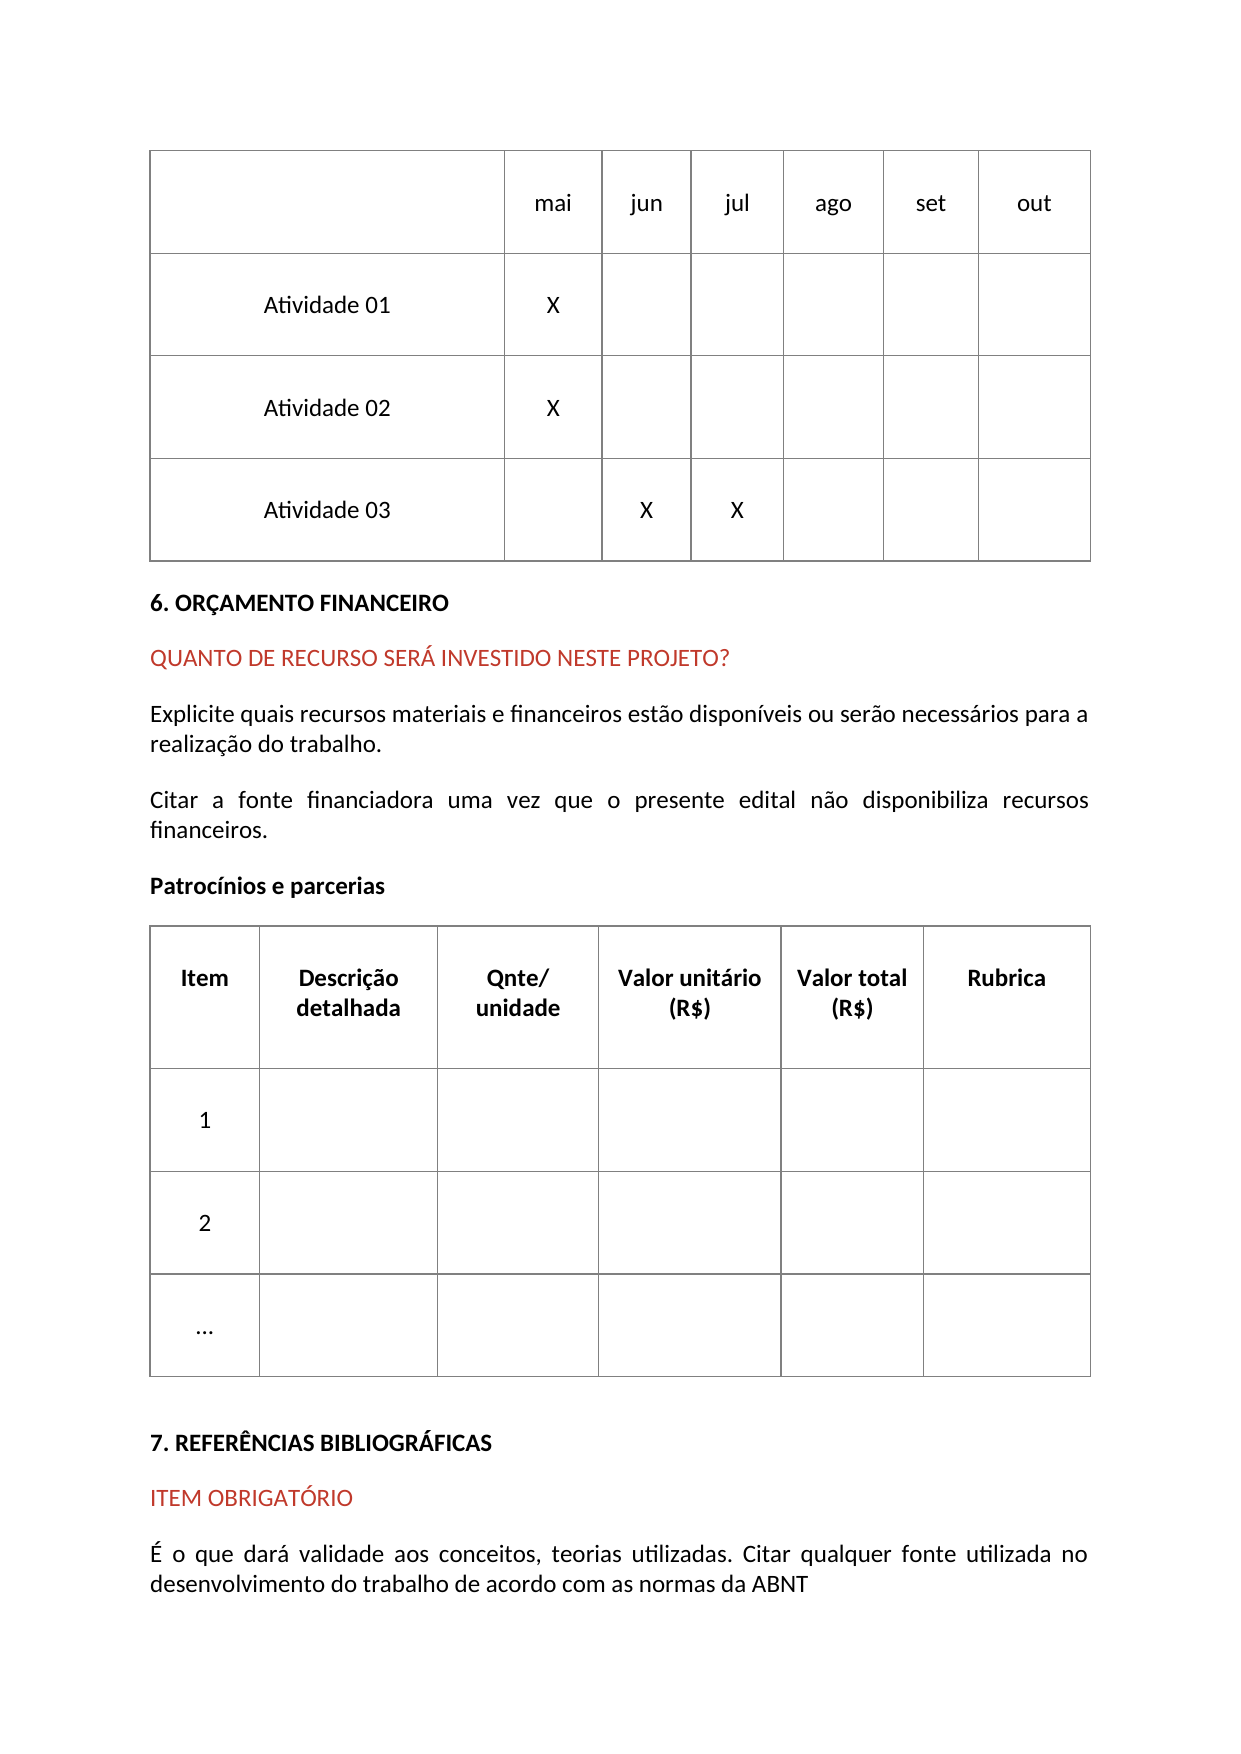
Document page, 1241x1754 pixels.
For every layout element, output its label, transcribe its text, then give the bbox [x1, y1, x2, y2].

table_cell [979, 356, 1090, 458]
text É o que dará validade aos conceitos, teorias utilizadas. Citar qualquer fonte utilizada no desenvolvimento do trabalho de acordo com as normas da ABNT [150, 1538, 1090, 1599]
text Citar a fonte financiadora uma vez que o presente edital não disponibiliza recursos financeiros. [150, 784, 1090, 845]
table_cell X [505, 254, 601, 355]
table_header Valor total (R$) [782, 927, 923, 1068]
table_cell set [884, 151, 978, 253]
table_cell Atividade 03 [151, 459, 504, 560]
text Patrocínios e parcerias [150, 870, 1090, 900]
table_cell [438, 1172, 598, 1273]
table_cell [505, 459, 601, 560]
table_cell [924, 1275, 1090, 1376]
table_cell [924, 1069, 1090, 1171]
table_cell jun [603, 151, 690, 253]
table_cell [784, 459, 883, 560]
table_cell [782, 1172, 923, 1273]
table_cell [782, 1275, 923, 1376]
table_cell [599, 1069, 780, 1171]
table_cell X [603, 459, 690, 560]
table_cell jul [692, 151, 783, 253]
table_cell [438, 1275, 598, 1376]
table_cell 2 [151, 1172, 259, 1273]
text 6. ORÇAMENTO FINANCEIRO [150, 587, 1090, 617]
table_cell ago [784, 151, 883, 253]
table_header Qnte/ unidade [438, 927, 598, 1068]
table_cell [979, 254, 1090, 355]
text Explicite quais recursos materiais e financeiros estão disponíveis ou serão necessários para a realização do trabalho. [150, 698, 1090, 759]
table_cell 1 [151, 1069, 259, 1171]
table_cell Atividade 02 [151, 356, 504, 458]
table_cell Atividade 01 [151, 254, 504, 355]
text ITEM OBRIGATÓRIO [150, 1483, 1090, 1513]
table_cell [260, 1172, 437, 1273]
table_cell [784, 254, 883, 355]
table_header Descrição detalhada [260, 927, 437, 1068]
subtitle 7. REFERÊNCIAS BIBLIOGRÁFICAS [150, 1427, 1090, 1458]
table_cell [599, 1172, 780, 1273]
table_cell [603, 254, 690, 355]
table_header Valor unitário (R$) [599, 927, 780, 1068]
table_cell [603, 356, 690, 458]
table_cell [260, 1275, 437, 1376]
table_cell [884, 459, 978, 560]
table_cell [692, 356, 783, 458]
text QUANTO DE RECURSO SERÁ INVESTIDO NESTE PROJETO? [150, 642, 1090, 673]
table_cell [692, 254, 783, 355]
table_cell X [505, 356, 601, 458]
table_cell [884, 356, 978, 458]
table_cell [599, 1275, 780, 1376]
table_cell [782, 1069, 923, 1171]
table_cell X [692, 459, 783, 560]
table_cell out [979, 151, 1090, 253]
table_cell [979, 459, 1090, 560]
table_cell mai [505, 151, 601, 253]
table_header Item [151, 927, 259, 1068]
table_cell [884, 254, 978, 355]
table_cell [438, 1069, 598, 1171]
table_cell [784, 356, 883, 458]
table_header Rubrica [924, 927, 1090, 1068]
table_cell [260, 1069, 437, 1171]
table_cell [924, 1172, 1090, 1273]
table_cell ... [151, 1275, 259, 1376]
table_cell [151, 151, 504, 253]
